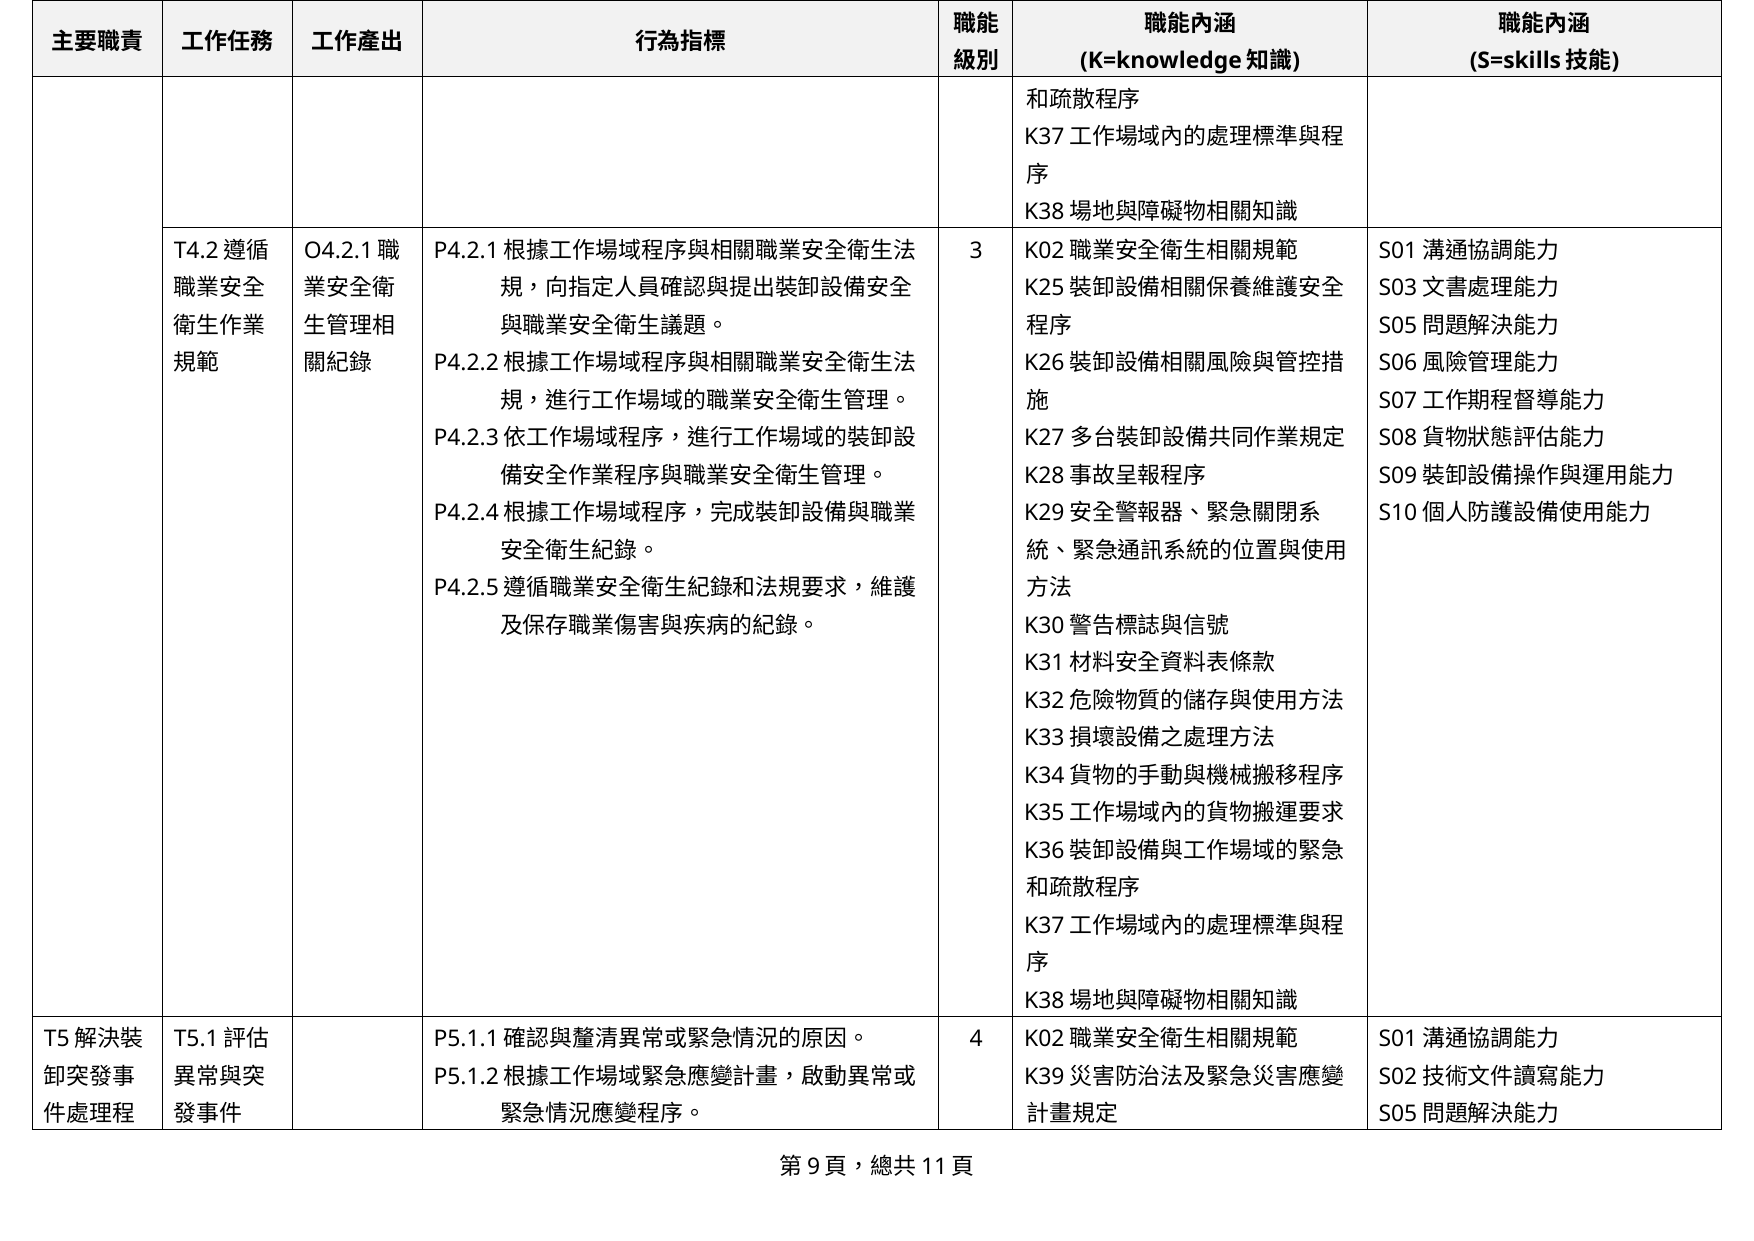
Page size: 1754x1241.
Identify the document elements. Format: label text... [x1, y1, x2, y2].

table_header 職能內涵 (K=knowledge知識) [1013, 1, 1367, 76]
table_cell S01溝通協調能力 S03文書處理能力 S05問題解決能力 S06風險管理能力 S07工作期程督導能力 S08貨物狀態評估能力 S09裝卸設備操作與運用能力 S10個人防護設備使用能力 [1368, 228, 1721, 1016]
table_cell T5解決裝卸突發事件處理程 [33, 1017, 162, 1129]
table_cell 和疏散程序 K37工作場域內的處理標準與程序 K38場地與障礙物相關知識 [1013, 77, 1367, 227]
table_header 職能內涵 (S=skills技能) [1368, 1, 1721, 76]
table_header 工作產出 [293, 1, 422, 76]
table_cell [163, 77, 292, 227]
table_cell [423, 77, 938, 227]
table_cell P5.1.1確認與釐清異常或緊急情況的原因。 P5.1.2根據工作場域緊急應變計畫，啟動異常或緊急情況應變程序。 [423, 1017, 938, 1129]
table_header 主要職責 [33, 1, 162, 76]
table_cell K02職業安全衛生相關規範 K25裝卸設備相關保養維護安全程序 K26裝卸設備相關風險與管控措施 K27 多台裝卸設備共同作業規定 K28事故呈報程序 K29安全警報器、緊急關閉系統、緊急通訊系統的位置與使用方法 K30警告標誌與信號 K31材料安全資料表條款 K32危險物質的儲存與使用方法 K33損壞設備之處理方法 K34貨物的手動與機械搬移程序 K35工作場域內的貨物搬運要求 K36裝卸設備與工作場域的緊急和疏散程序 K37工作場域內的處理標準與程序 K38場地與障礙物相關知識 [1013, 228, 1367, 1016]
table_cell 4 [939, 1017, 1012, 1129]
table_cell [939, 77, 1012, 227]
table_header 行為指標 [423, 1, 938, 76]
table_header 職能級別 [939, 1, 1012, 76]
table_cell [33, 77, 162, 1016]
table_cell O4.2.1職業安全衛生管理相關紀錄 [293, 228, 422, 1016]
table_cell [1368, 77, 1721, 227]
table_header 工作任務 [163, 1, 292, 76]
table_cell T5.1評估異常與突發事件 [163, 1017, 292, 1129]
table_cell T4.2遵循職業安全衛生作業規範 [163, 228, 292, 1016]
table_cell 3 [939, 228, 1012, 1016]
table_cell S01溝通協調能力 S02技術文件讀寫能力 S05問題解決能力 [1368, 1017, 1721, 1129]
table_cell [293, 1017, 422, 1129]
table_cell [293, 77, 422, 227]
table_cell K02職業安全衛生相關規範 K39災害防治法及緊急災害應變計畫規定 [1013, 1017, 1367, 1129]
table_cell P4.2.1根據工作場域程序與相關職業安全衛生法規，向指定人員確認與提出裝卸設備安全與職業安全衛生議題。 P4.2.2根據工作場域程序與相關職業安全衛生法規，進行工作場域的職業安全衛生管理。 P4.2.3依工作場域程序，進行工作場域的裝卸設備安全作業程序與職業安全衛生管理。 P4.2.4根據工作場域程序，完成裝卸設備與職業安全衛生紀錄。 P4.2.5遵循職業安全衛生紀錄和法規要求，維護及保存職業傷害與疾病的紀錄。 [423, 228, 938, 1016]
